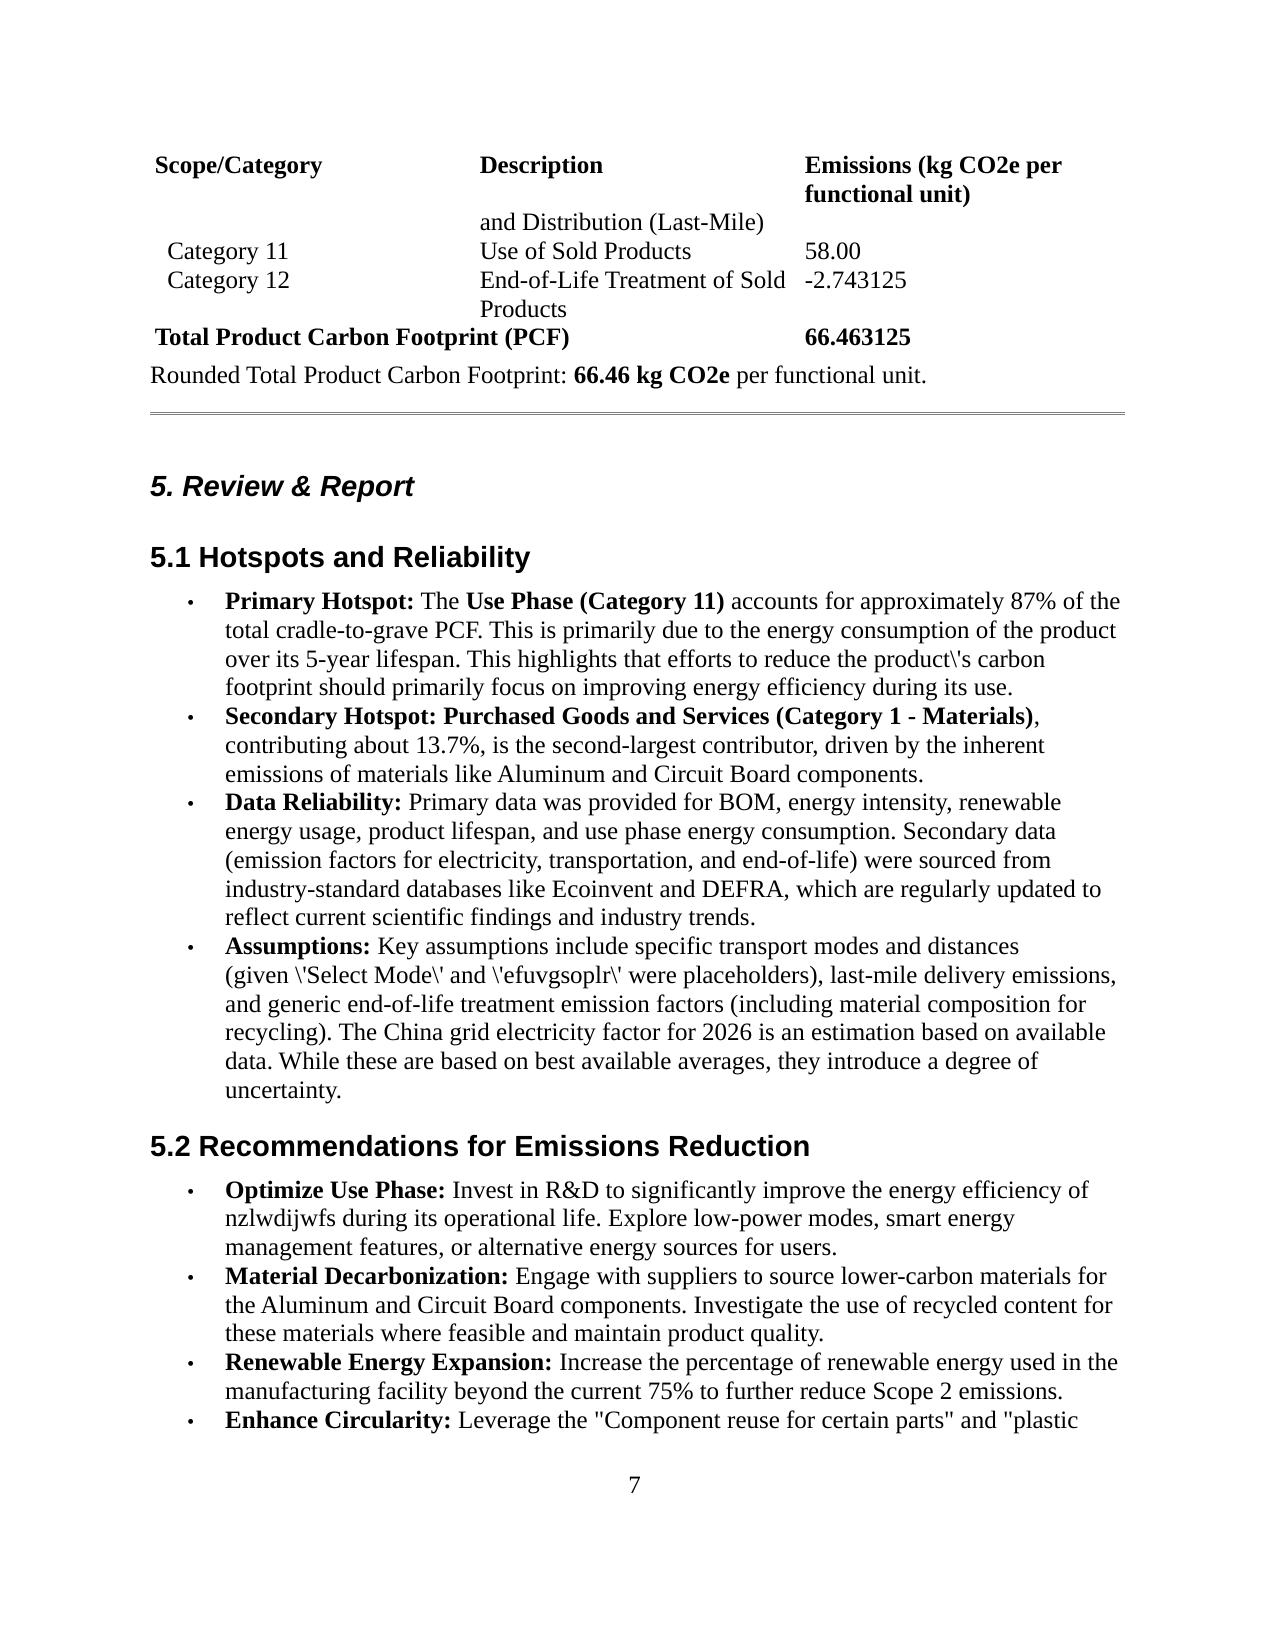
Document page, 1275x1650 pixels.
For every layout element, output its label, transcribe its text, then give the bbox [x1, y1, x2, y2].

list Assumptions: Key assumptions include specific transport modes and distances (given \'Select Mode\' and \'efuvgsoplr\' were placeholders), last-mile delivery emissions, and generic end-of-life treatment emission factors (including material composition for recycling). The China grid electricity factor for 2026 is an estimation based on available data. While these are based on best available averages, they introduce a degree of uncertainty. [187, 931, 1125, 1104]
subtitle 5. Review & Report [150, 469, 1125, 503]
table_header Description [475, 150, 800, 207]
list Secondary Hotspot: Purchased Goods and Services (Category 1 - Materials), contributing about 13.7%, is the second-largest contributor, driven by the inherent emissions of materials like Aluminum and Circuit Board components. [187, 701, 1125, 787]
table_header Scope/Category [150, 150, 475, 207]
table_header Emissions (kg CO2e per functional unit) [800, 150, 1125, 207]
list Optimize Use Phase: Invest in R&D to significantly improve the energy efficiency of nzlwdijwfs during its operational life. Explore low-power modes, smart energy management features, or alternative energy sources for users. [187, 1175, 1125, 1261]
table_cell [150, 208, 475, 236]
list Primary Hotspot: The Use Phase (Category 11) accounts for approximately 87% of the total cradle-to-grave PCF. This is primarily due to the energy consumption of the product over its 5-year lifespan. This highlights that efforts to reduce the product\'s carbon footprint should primarily focus on improving energy efficiency during its use. [187, 586, 1125, 701]
table_cell -2.743125 [800, 265, 1125, 322]
table_cell Use of Sold Products [475, 236, 800, 265]
table_cell and Distribution (Last-Mile) [475, 208, 800, 236]
table_cell End-of-Life Treatment of Sold Products [475, 265, 800, 322]
list Data Reliability: Primary data was provided for BOM, energy intensity, renewable energy usage, product lifespan, and use phase energy consumption. Secondary data (emission factors for electricity, transportation, and end-of-life) were sourced from industry-standard databases like Ecoinvent and DEFRA, which are regularly updated to reflect current scientific findings and industry trends. [187, 787, 1125, 931]
table_cell 58.00 [800, 236, 1125, 265]
table_cell [800, 208, 1125, 236]
subtitle 5.2 Recommendations for Emissions Reduction [150, 1129, 1125, 1162]
subtitle 5.1 Hotspots and Reliability [150, 540, 1125, 574]
table_cell Category 12 [150, 265, 475, 322]
table_cell Category 11 [150, 236, 475, 265]
table_cell Total Product Carbon Footprint (PCF) [150, 323, 800, 351]
list Material Decarbonization: Engage with suppliers to source lower-carbon materials for the Aluminum and Circuit Board components. Investigate the use of recycled content for these materials where feasible and maintain product quality. [187, 1261, 1125, 1347]
text Rounded Total Product Carbon Footprint: 66.46 kg CO2e per functional unit. [150, 360, 1125, 389]
list Renewable Energy Expansion: Increase the percentage of renewable energy used in the manufacturing facility beyond the current 75% to further reduce Scope 2 emissions. [187, 1347, 1125, 1405]
list Enhance Circularity: Leverage the "Component reuse for certain parts" and "plastic [187, 1405, 1125, 1433]
table_cell 66.463125 [800, 323, 1125, 351]
